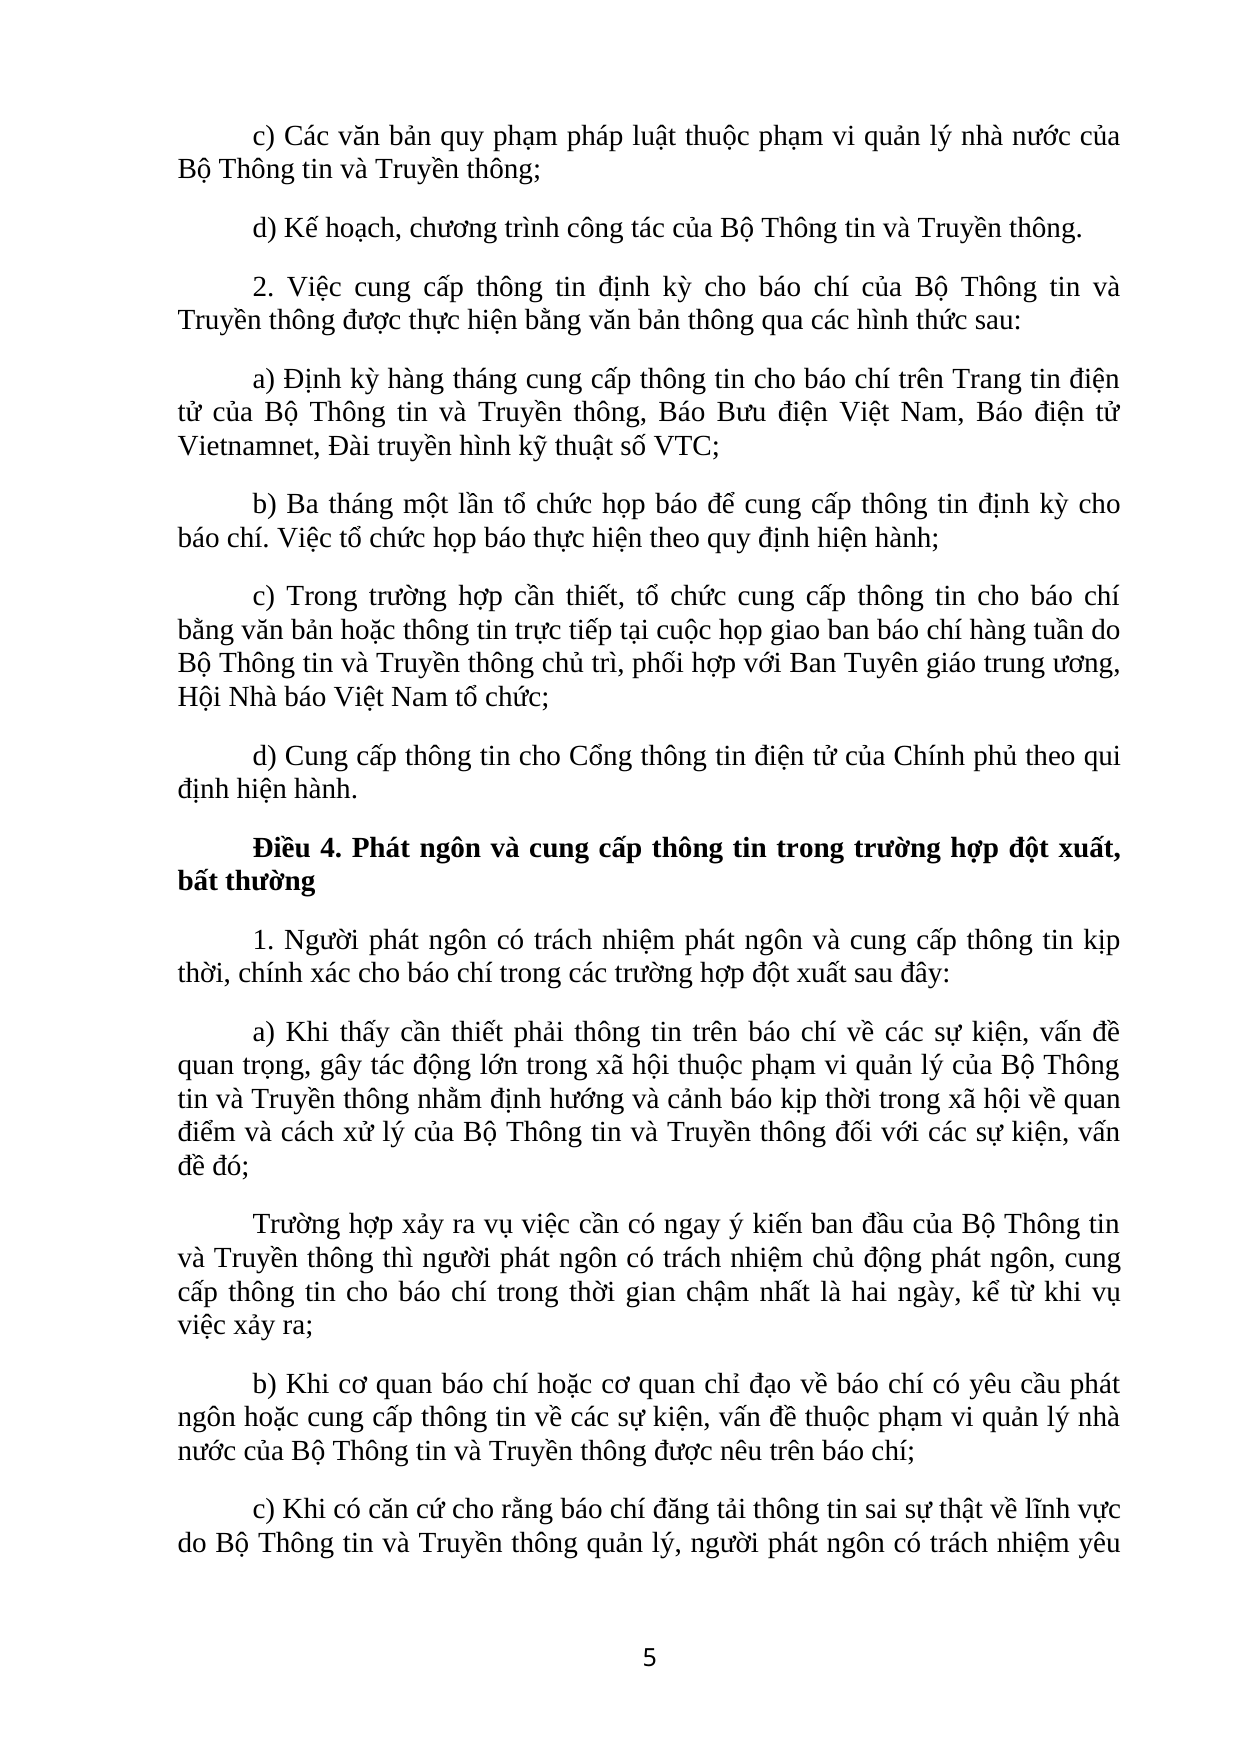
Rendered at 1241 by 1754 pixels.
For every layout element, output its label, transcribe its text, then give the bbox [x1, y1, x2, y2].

text c) Trong trường hợp cần thiết, tổ chức cung cấp thông tin cho báo chí bằng văn bản hoặc thông tin trực tiếp tại cuộc họp giao ban báo chí hàng tuần do Bộ Thông tin và Truyền thông chủ trì, phối hợp với Ban Tuyên giáo trung ương, Hội Nhà báo Việt Nam tổ chức; [177, 578, 1122, 713]
text d) Cung cấp thông tin cho Cổng thông tin điện tử của Chính phủ theo qui định hiện hành. [177, 738, 1122, 805]
text b) Khi cơ quan báo chí hoặc cơ quan chỉ đạo về báo chí có yêu cầu phát ngôn hoặc cung cấp thông tin về các sự kiện, vấn đề thuộc phạm vi quản lý nhà nước của Bộ Thông tin và Truyền thông được nêu trên báo chí; [177, 1366, 1122, 1466]
text a) Khi thấy cần thiết phải thông tin trên báo chí về các sự kiện, vấn đề quan trọng, gây tác động lớn trong xã hội thuộc phạm vi quản lý của Bộ Thông tin và Truyền thông nhằm định hướng và cảnh báo kịp thời trong xã hội về quan điểm và cách xử lý của Bộ Thông tin và Truyền thông đối với các sự kiện, vấn đề đó; [177, 1014, 1122, 1182]
text Điều 4. Phát ngôn và cung cấp thông tin trong trường hợp đột xuất, bất thường [177, 830, 1122, 897]
text a) Định kỳ hàng tháng cung cấp thông tin cho báo chí trên Trang tin điện tử của Bộ Thông tin và Truyền thông, Báo Bưu điện Việt Nam, Báo điện tử Vietnamnet, Đài truyền hình kỹ thuật số VTC; [177, 361, 1122, 461]
text c) Các văn bản quy phạm pháp luật thuộc phạm vi quản lý nhà nước của Bộ Thông tin và Truyền thông; [177, 118, 1122, 185]
text c) Khi có căn cứ cho rằng báo chí đăng tải thông tin sai sự thật về lĩnh vực do Bộ Thông tin và Truyền thông quản lý, người phát ngôn có trách nhiệm yêu [177, 1491, 1122, 1558]
text b) Ba tháng một lần tổ chức họp báo để cung cấp thông tin định kỳ cho báo chí. Việc tổ chức họp báo thực hiện theo quy định hiện hành; [177, 486, 1122, 553]
text 2. Việc cung cấp thông tin định kỳ cho báo chí của Bộ Thông tin và Truyền thông được thực hiện bằng văn bản thông qua các hình thức sau: [177, 269, 1122, 336]
text Trường hợp xảy ra vụ việc cần có ngay ý kiến ban đầu của Bộ Thông tin và Truyền thông thì người phát ngôn có trách nhiệm chủ động phát ngôn, cung cấp thông tin cho báo chí trong thời gian chậm nhất là hai ngày, kể từ khi vụ việc xảy ra; [177, 1207, 1122, 1341]
text d) Kế hoạch, chương trình công tác của Bộ Thông tin và Truyền thông. [177, 210, 1122, 244]
text 1. Người phát ngôn có trách nhiệm phát ngôn và cung cấp thông tin kịp thời, chính xác cho báo chí trong các trường hợp đột xuất sau đây: [177, 922, 1122, 989]
